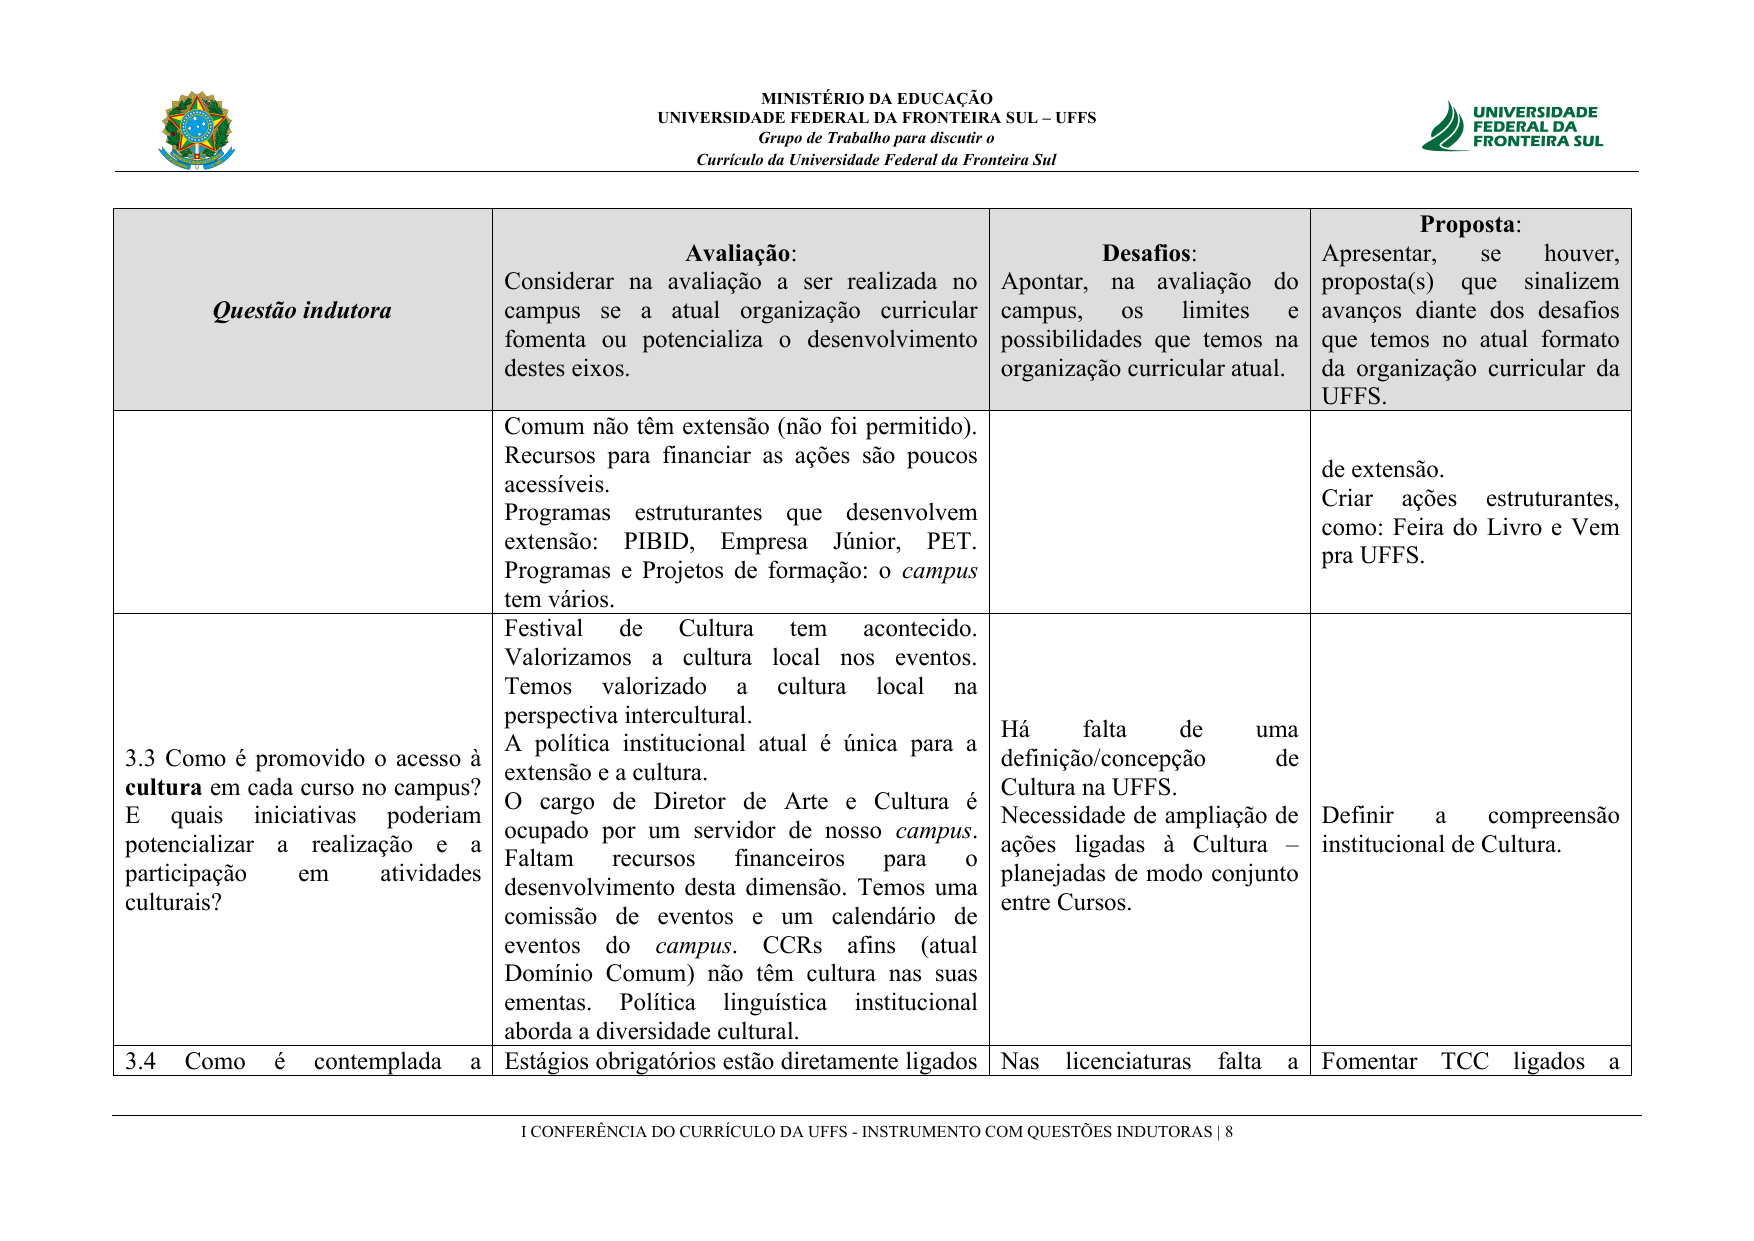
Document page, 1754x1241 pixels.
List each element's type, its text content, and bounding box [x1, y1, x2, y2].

table_header Proposta: Apresentar, se houver, proposta(s) que sinalizem avanços diante dos desafios que temos no atual formato da organização curricular da UFFS. [1311, 209, 1631, 410]
table_header Avaliação: Considerar na avaliação a ser realizada no campus se a atual organização curricular fomenta ou potencializa o desenvolvimento destes eixos. [493, 209, 989, 410]
table_cell Festival de Cultura tem acontecido. Valorizamos a cultura local nos eventos. Temos valorizado a cultura local na perspectiva intercultural. A política institucional atual é única para a extensão e a cultura. O cargo de Diretor de Arte e Cultura é ocupado por um servidor de nosso campus. Faltam recursos financeiros para o desenvolvimento desta dimensão. Temos uma comissão de eventos e um calendário de eventos do campus. CCRs afins (atual Domínio Comum) não têm cultura nas suas ementas. Política linguística institucional aborda a diversidade cultural. [493, 614, 989, 1045]
table_cell Estágios obrigatórios estão diretamente ligados [493, 1046, 989, 1074]
picture [1419, 99, 1605, 154]
table_cell Há falta de uma definição/concepção de Cultura na UFFS. Necessidade de ampliação de ações ligadas à Cultura – planejadas de modo conjunto entre Cursos. [990, 614, 1310, 1045]
table_cell Nas licenciaturas falta a [990, 1046, 1310, 1074]
table_header Desafios: Apontar, na avaliação do campus, os limites e possibilidades que temos na organização curricular atual. [990, 209, 1310, 410]
table_cell Fomentar TCC ligados a [1311, 1046, 1631, 1074]
table_cell 3.3 Como é promovido o acesso à cultura em cada curso no campus? E quais iniciativas poderiam potencializar a realização e a participação em atividades culturais? [114, 614, 492, 1045]
table_cell [114, 411, 492, 612]
table_cell Comum não têm extensão (não foi permitido). Recursos para financiar as ações são poucos acessíveis. Programas estruturantes que desenvolvem extensão: PIBID, Empresa Júnior, PET. Programas e Projetos de formação: o campus tem vários. [493, 411, 989, 612]
table_cell Definir a compreensão institucional de Cultura. [1311, 614, 1631, 1045]
table_cell [990, 411, 1310, 612]
table_header Questão indutora [114, 209, 492, 410]
picture [158, 91, 236, 170]
table_cell 3.4 Como é contemplada a [114, 1046, 492, 1074]
table_cell de extensão. Criar ações estruturantes, como: Feira do Livro e Vem pra UFFS. [1311, 411, 1631, 612]
